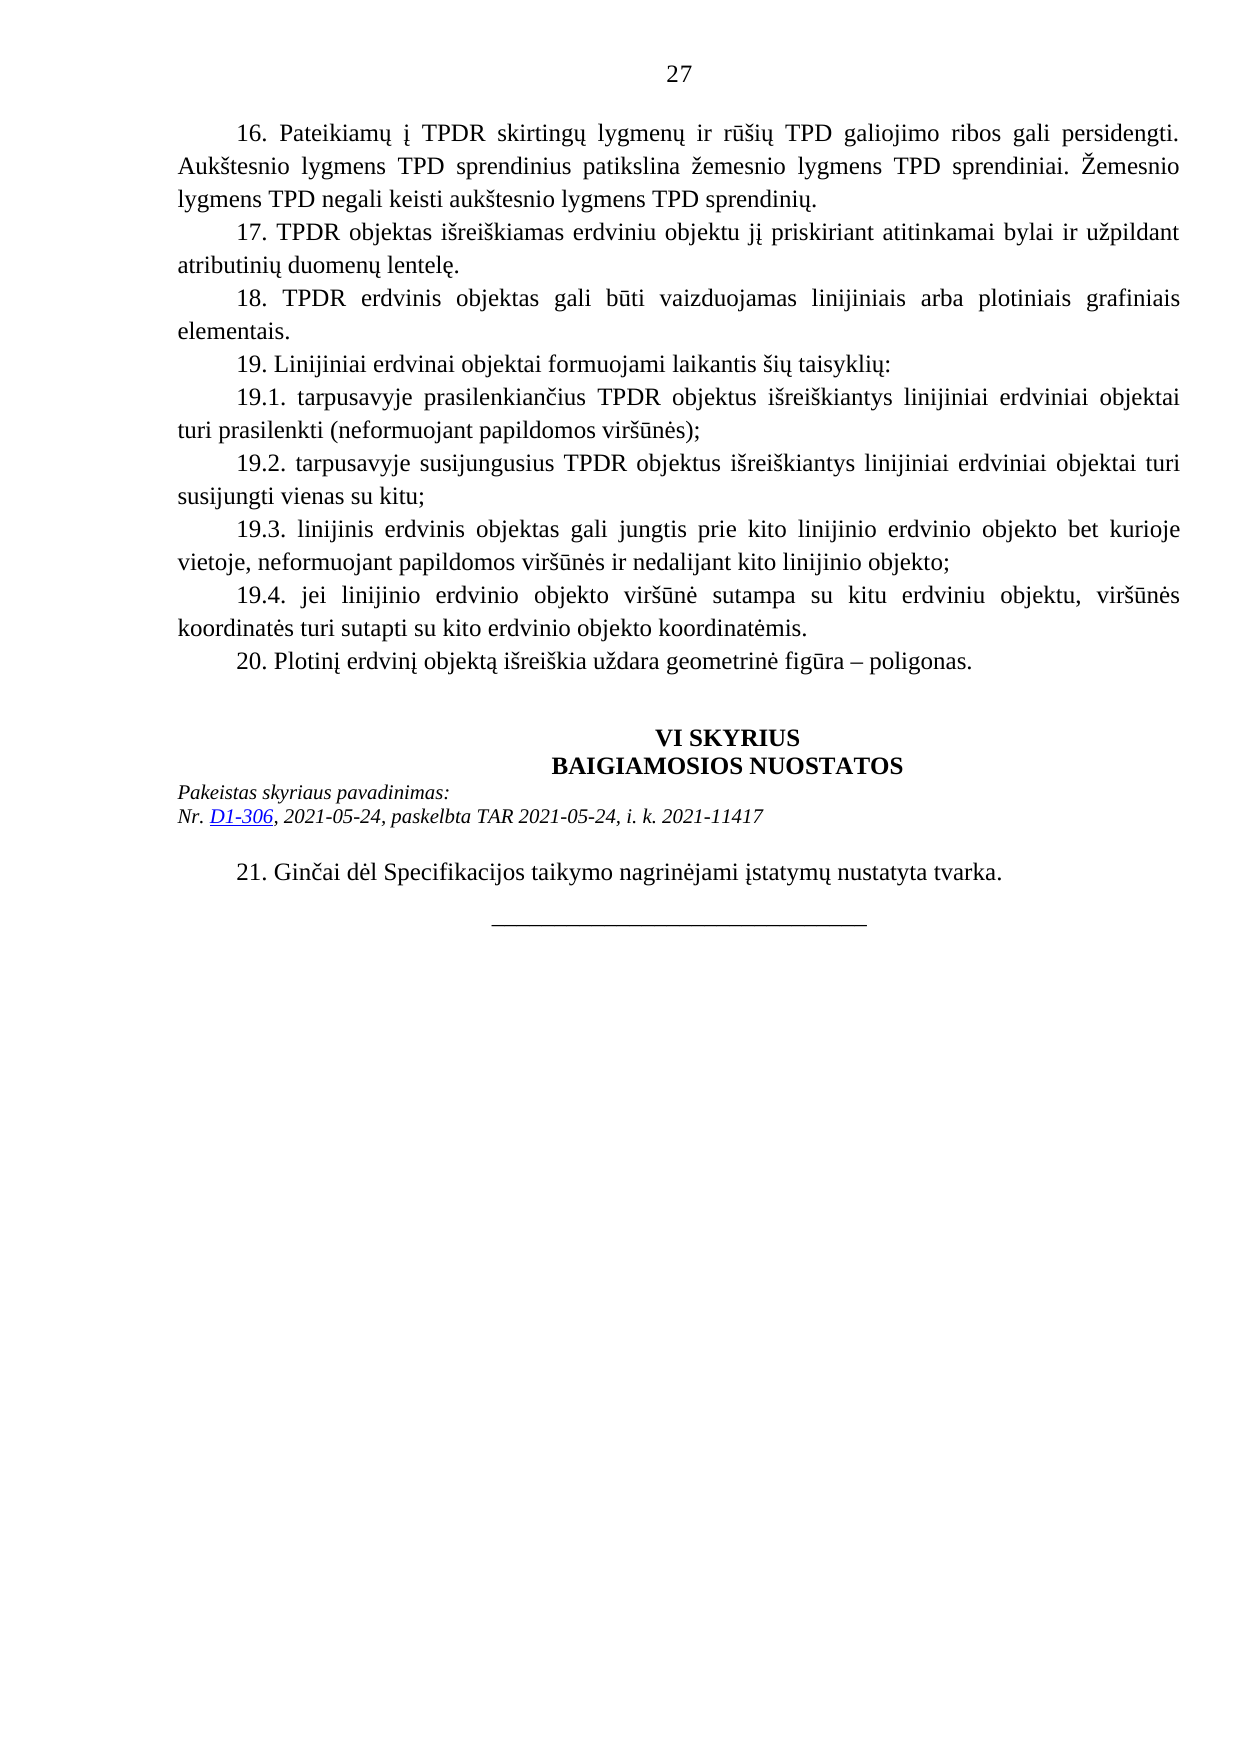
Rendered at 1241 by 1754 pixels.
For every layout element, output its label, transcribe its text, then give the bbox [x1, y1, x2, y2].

text BAIGIAMOSIOS NUOSTATOS [274, 751, 1181, 780]
text 19. Linijiniai erdvinai objektai formuojami laikantis šių taisyklių: [177, 349, 1181, 378]
text ______________________________ [177, 900, 1181, 929]
text 21. Ginčai dėl Specifikacijos taikymo nagrinėjami įstatymų nustatyta tvarka. [177, 857, 1181, 886]
text vI SKYRIUS [274, 723, 1181, 751]
text 16. Pateikiamų į TPDR skirtingų lygmenų ir rūšių TPD galiojimo ribos gali persidengti. Aukštesnio lygmens TPD sprendinius patikslina žemesnio lygmens TPD sprendiniai. Žemesnio lygmens TPD negali keisti aukštesnio lygmens TPD sprendinių. [177, 118, 1181, 213]
text 17. TPDR objektas išreiškiamas erdviniu objektu jį priskiriant atitinkamai bylai ir užpildant atributinių duomenų lentelę. [177, 217, 1181, 279]
text 19.4. jei linijinio erdvinio objekto viršūnė sutampa su kitu erdviniu objektu, viršūnės koordinatės turi sutapti su kito erdvinio objekto koordinatėmis. [177, 580, 1181, 642]
text 19.1. tarpusavyje prasilenkiančius TPDR objektus išreiškiantys linijiniai erdviniai objektai turi prasilenkti (neformuojant papildomos viršūnės); [177, 382, 1181, 444]
text 19.2. tarpusavyje susijungusius TPDR objektus išreiškiantys linijiniai erdviniai objektai turi susijungti vienas su kitu; [177, 448, 1181, 510]
text Nr. D1-306, 2021-05-24, paskelbta TAR 2021-05-24, i. k. 2021-11417 [177, 804, 1181, 828]
text 18. TPDR erdvinis objektas gali būti vaizduojamas linijiniais arba plotiniais grafiniais elementais. [177, 283, 1181, 345]
text 19.3. linijinis erdvinis objektas gali jungtis prie kito linijinio erdvinio objekto bet kurioje vietoje, neformuojant papildomos viršūnės ir nedalijant kito linijinio objekto; [177, 514, 1181, 576]
text Pakeistas skyriaus pavadinimas: [177, 780, 1181, 804]
text 20. Plotinį erdvinį objektą išreiškia uždara geometrinė figūra – poligonas. [177, 646, 1181, 675]
